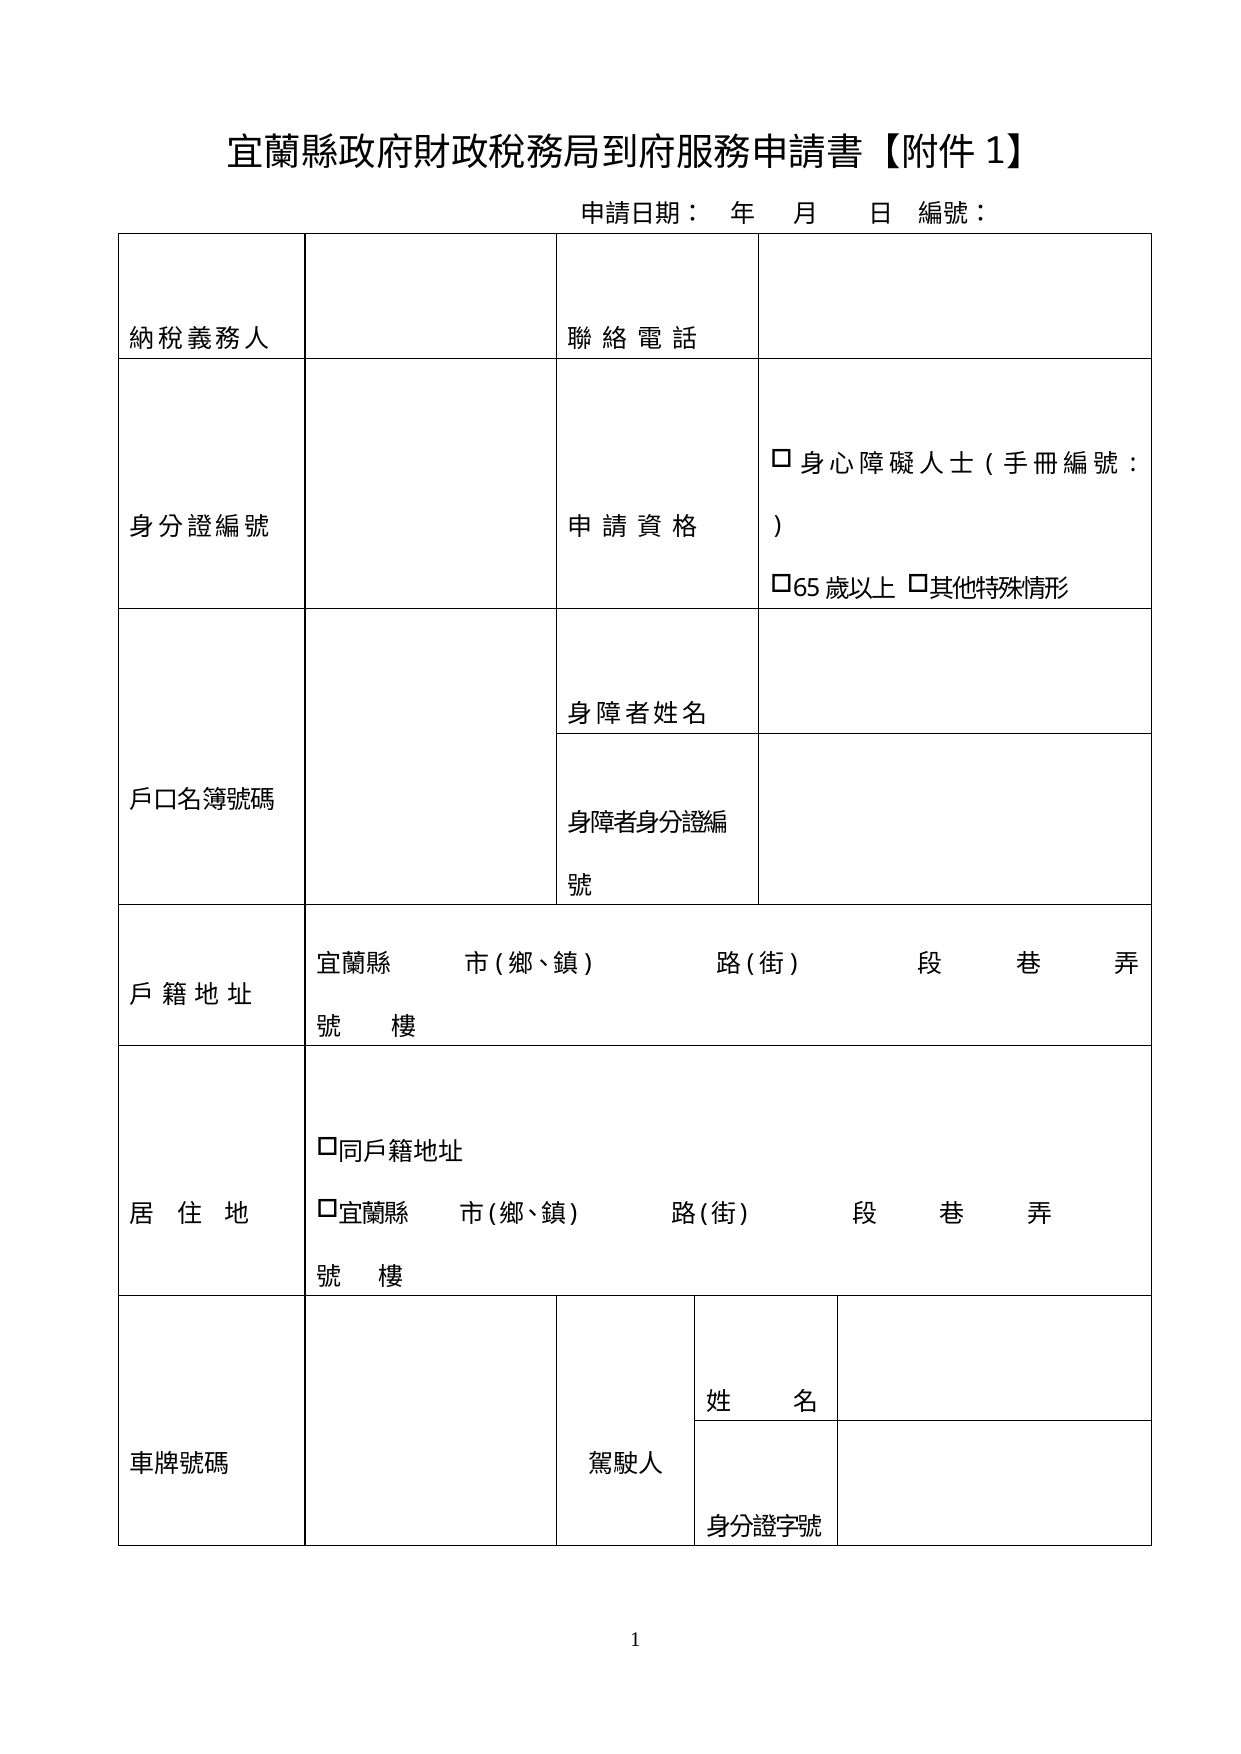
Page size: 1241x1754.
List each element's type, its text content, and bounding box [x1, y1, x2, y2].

table_cell [759, 734, 1151, 904]
table_cell [838, 1421, 1151, 1545]
table_header [306, 234, 556, 358]
table_cell 身障者身分證編號 [557, 734, 758, 904]
table_cell 身心障礙人士(手冊編號: ) 65歲以上 其他特殊情形 [759, 359, 1151, 608]
table_cell 身分證編號 [119, 359, 304, 608]
table_cell 宜蘭縣 市(鄉、鎮) 路(街) 段 巷 弄 號 樓 [306, 905, 1151, 1045]
table_header [759, 234, 1151, 358]
table_cell [306, 1296, 556, 1545]
table_cell [838, 1296, 1151, 1420]
table_cell 車牌號碼 [119, 1296, 304, 1545]
text 申請日期： 年 月 日 編號： [118, 170, 1198, 233]
table_cell 身分證字號 [695, 1421, 837, 1545]
table_cell 申請資格 [557, 359, 758, 608]
table_header 聯絡電話 [557, 234, 758, 358]
text 宜蘭縣政府財政稅務局到府服務申請書【附件1】 [118, 108, 1152, 170]
table_cell 戶口名簿號碼 [119, 609, 304, 904]
table_cell 戶籍地址 [119, 905, 304, 1045]
table_cell 姓 名 [695, 1296, 837, 1420]
table_header 納稅義務人 [119, 234, 304, 358]
table_cell [759, 609, 1151, 733]
table_cell 居 住 地 [119, 1046, 304, 1295]
table_cell [306, 359, 556, 608]
table_cell 同戶籍地址 宜蘭縣 市(鄉、鎮) 路(街) 段 巷 弄 號 樓 [306, 1046, 1151, 1295]
table_cell [306, 609, 556, 904]
table_cell 駕駛人 [557, 1296, 694, 1545]
table_cell 身障者姓名 [557, 609, 758, 733]
